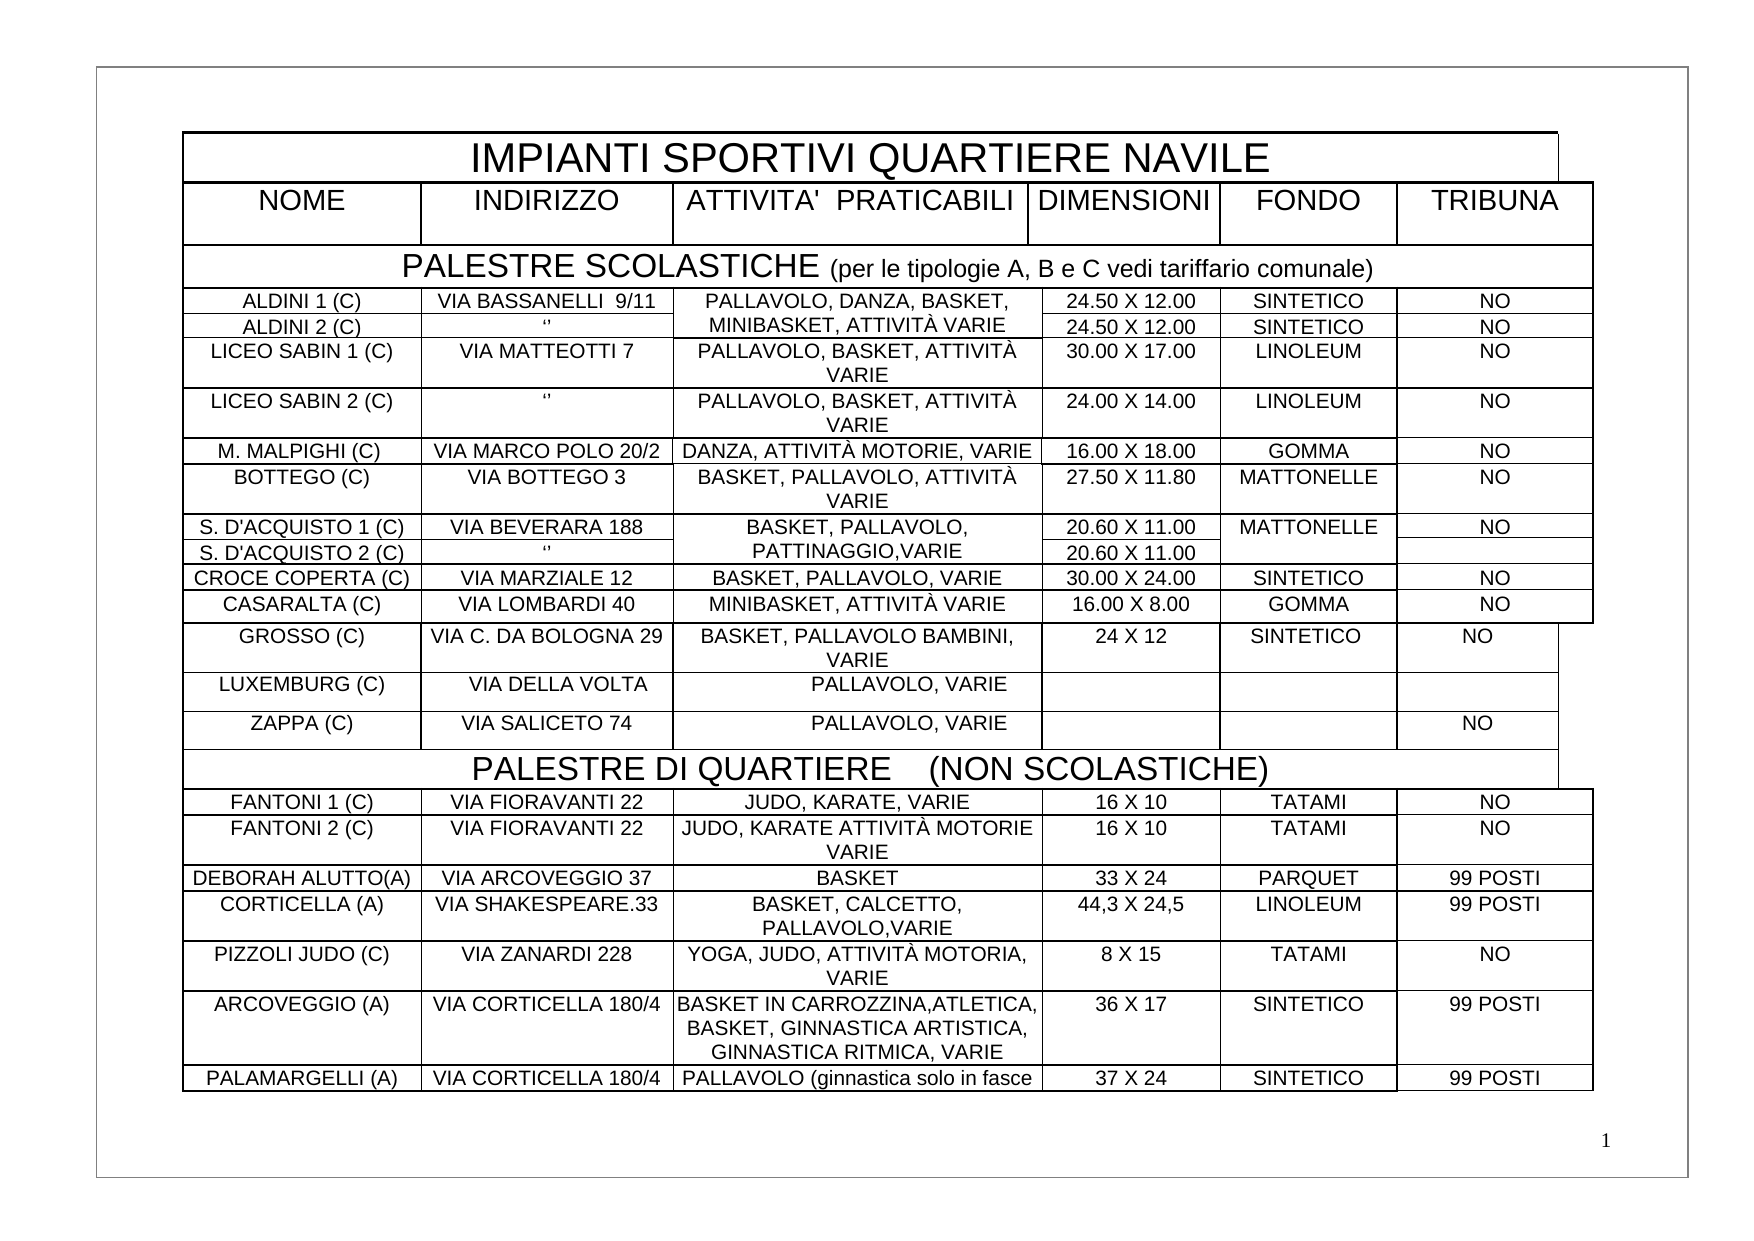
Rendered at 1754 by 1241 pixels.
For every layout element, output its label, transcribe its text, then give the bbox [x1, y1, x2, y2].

table_cell 30.00 X 17.00 [1043, 338, 1220, 387]
table_cell NO [1398, 514, 1592, 537]
table_cell [1398, 673, 1558, 711]
table_header [1586, 131, 1593, 181]
table_cell 20.60 X 11.00 [1043, 540, 1220, 563]
table_cell VIA MARZIALE 12 [422, 565, 673, 589]
table_cell TATAMI [1221, 942, 1396, 990]
table_cell BOTTEGO (C) [184, 465, 421, 513]
table_cell JUDO, KARATE ATTIVITÀ MOTORIE VARIE [674, 816, 1042, 864]
table_cell LINOLEUM [1221, 338, 1396, 387]
table_cell FONDO [1221, 184, 1396, 244]
table_cell [1574, 749, 1580, 788]
table_cell 16 X 10 [1043, 816, 1220, 864]
table_cell PALLAVOLO, BASKET, ATTIVITÀ VARIE [674, 389, 1042, 437]
table_cell 8 X 15 [1043, 942, 1220, 990]
table_cell BASKET, PALLAVOLO, PATTINAGGIO,VARIE [674, 515, 1042, 563]
table_header IMPIANTI SPORTIVI QUARTIERE NAVILE [184, 134, 1558, 181]
table_cell LICEO SABIN 2 (C) [184, 389, 421, 437]
table_cell GROSSO (C) [184, 624, 420, 672]
table_cell LINOLEUM [1221, 389, 1396, 437]
table_cell GOMMA [1221, 439, 1396, 463]
table_cell [1580, 711, 1586, 749]
table_cell [1568, 672, 1574, 711]
table_cell PALESTRE SCOLASTICHE (per le tipologie A, B e C vedi tariffario comunale) [184, 246, 1592, 287]
table_cell 36 X 17 [1043, 992, 1220, 1064]
table_cell SINTETICO [1221, 289, 1396, 313]
table_cell BASKET, PALLAVOLO BAMBINI, VARIE [674, 624, 1041, 672]
table_cell [1574, 624, 1580, 672]
table_cell [1559, 672, 1567, 711]
table_cell PALLAVOLO, VARIE [674, 673, 1041, 711]
table_cell VIA CORTICELLA 180/4 [422, 1066, 673, 1090]
table_cell SINTETICO [1221, 565, 1396, 589]
table_cell VIA C. DA BOLOGNA 29 [422, 624, 672, 672]
table_cell VIA ARCOVEGGIO 37 [422, 866, 673, 890]
table_cell BASKET, CALCETTO, PALLAVOLO,VARIE [674, 892, 1042, 940]
table_cell GOMMA [1221, 591, 1396, 622]
table_cell 27.50 X 11.80 [1043, 465, 1220, 513]
table_cell [1568, 624, 1574, 672]
table_cell VIA SHAKESPEARE.33 [422, 892, 673, 940]
table_cell VIA BASSANELLI 9/11 [422, 289, 673, 313]
table_cell [1559, 711, 1567, 749]
table_cell VIA FIORAVANTI 22 [422, 816, 673, 864]
table_cell BASKET [674, 866, 1042, 890]
table_cell [1398, 538, 1592, 563]
table_cell NOME [184, 184, 420, 244]
table_cell ‘’ [422, 314, 673, 337]
table_cell TRIBUNA [1398, 184, 1592, 244]
table_cell [1559, 749, 1567, 788]
table_cell DIMENSIONI [1029, 184, 1219, 244]
table_cell [1559, 624, 1567, 672]
table_cell ATTIVITA' PRATICABILI [674, 184, 1027, 244]
table_cell NO [1398, 464, 1592, 513]
table_cell PALESTRE DI QUARTIERE (NON SCOLASTICHE) [184, 750, 1558, 788]
table_cell VIA MARCO POLO 20/2 [422, 439, 672, 463]
table_cell [1574, 711, 1580, 749]
table_cell NO [1398, 941, 1592, 990]
table_cell 24.50 X 12.00 [1043, 289, 1220, 313]
table_cell NO [1398, 712, 1558, 749]
table_cell 33 X 24 [1043, 866, 1220, 890]
table_cell ARCOVEGGIO (A) [184, 992, 421, 1064]
table_cell CASARALTA (C) [184, 591, 421, 622]
table_cell [1580, 749, 1586, 788]
table_cell [1586, 749, 1593, 788]
table_cell [1586, 672, 1593, 711]
table_cell VIA MATTEOTTI 7 [422, 338, 673, 387]
table_header [1558, 131, 1567, 181]
table_cell MATTONELLE [1221, 465, 1396, 513]
table_cell TATAMI [1221, 790, 1396, 814]
table_cell [1043, 673, 1219, 711]
table_cell M. MALPIGHI (C) [184, 439, 421, 463]
table_cell BASKET IN CARROZZINA,ATLETICA, BASKET, GINNASTICA ARTISTICA, GINNASTICA RITMICA, VARIE [674, 992, 1042, 1064]
table_cell PALLAVOLO, VARIE [674, 712, 1041, 749]
table_cell [1586, 624, 1593, 672]
table_cell DANZA, ATTIVITÀ MOTORIE, VARIE [673, 439, 1041, 463]
table_cell VIA LOMBARDI 40 [422, 591, 673, 622]
table_cell [1586, 711, 1593, 749]
table_cell ‘’ [422, 540, 673, 563]
table_cell ALDINI 1 (C) [184, 289, 421, 313]
table_cell FANTONI 1 (C) [184, 790, 421, 814]
table_cell SINTETICO [1221, 1066, 1396, 1090]
table_cell S. D'ACQUISTO 2 (C) [184, 540, 421, 563]
table_cell NO [1398, 389, 1592, 437]
table_cell [1221, 712, 1396, 749]
table_cell 24 X 12 [1043, 624, 1219, 672]
table_cell VIA CORTICELLA 180/4 [422, 992, 673, 1064]
table_cell NO [1398, 564, 1592, 589]
table_cell NO [1398, 590, 1592, 622]
table_cell MINIBASKET, ATTIVITÀ VARIE [674, 591, 1042, 622]
table_cell ‘’ [422, 389, 673, 437]
table_cell VIA BEVERARA 188 [422, 515, 673, 539]
table_cell 99 POSTI [1398, 892, 1592, 940]
table_cell TATAMI [1221, 816, 1396, 864]
table_cell VIA ZANARDI 228 [422, 942, 673, 990]
table_cell NO [1398, 624, 1558, 672]
table_header [1568, 131, 1574, 181]
table_cell DEBORAH ALUTTO(A) [184, 866, 421, 890]
table_cell 99 POSTI [1398, 865, 1592, 890]
table_cell MATTONELLE [1221, 515, 1396, 563]
table_cell 99 POSTI [1398, 1065, 1592, 1090]
table_cell [1221, 673, 1396, 711]
table_cell BASKET, PALLAVOLO, VARIE [674, 565, 1042, 589]
table_cell NO [1398, 815, 1592, 864]
table_cell BASKET, PALLAVOLO, ATTIVITÀ VARIE [674, 464, 1042, 513]
table_cell S. D'ACQUISTO 1 (C) [184, 515, 421, 539]
table_cell JUDO, KARATE, VARIE [674, 790, 1042, 814]
table_cell ZAPPA (C) [184, 712, 420, 749]
table_cell FANTONI 2 (C) [184, 816, 421, 864]
table_cell LUXEMBURG (C) [184, 673, 420, 711]
table_cell VIA DELLA VOLTA [422, 673, 672, 711]
table_cell PIZZOLI JUDO (C) [184, 942, 421, 990]
table_cell NO [1398, 289, 1592, 313]
table_cell VIA FIORAVANTI 22 [422, 790, 673, 814]
table_cell 16.00 X 18.00 [1042, 439, 1220, 463]
table_cell VIA BOTTEGO 3 [422, 465, 673, 513]
table_cell INDIRIZZO [422, 184, 672, 244]
table_cell 16 X 10 [1043, 790, 1220, 814]
table_cell ALDINI 2 (C) [184, 314, 421, 337]
table_cell 16.00 X 8.00 [1043, 591, 1220, 622]
table_cell 99 POSTI [1398, 991, 1592, 1064]
table_cell 24.50 X 12.00 [1043, 314, 1220, 337]
table_cell [1580, 672, 1586, 711]
table_cell LINOLEUM [1221, 892, 1396, 940]
table_cell PALLAVOLO, DANZA, BASKET, MINIBASKET, ATTIVITÀ VARIE [674, 289, 1042, 337]
table_cell 20.60 X 11.00 [1043, 515, 1220, 539]
table_cell YOGA, JUDO, ATTIVITÀ MOTORIA, VARIE [674, 942, 1042, 990]
table_header [1574, 131, 1580, 181]
table_cell [1580, 624, 1586, 672]
table_cell PALLAVOLO, BASKET, ATTIVITÀ VARIE [674, 339, 1042, 387]
table_cell NO [1398, 314, 1592, 337]
table_cell [1568, 711, 1574, 749]
table_cell [1568, 749, 1574, 788]
table_cell PALLAVOLO (ginnastica solo in fasce [674, 1066, 1042, 1090]
table_cell SINTETICO [1221, 314, 1396, 337]
table_cell NO [1398, 438, 1592, 463]
table_cell SINTETICO [1221, 624, 1396, 672]
table_cell SINTETICO [1221, 992, 1396, 1064]
table_header [1580, 131, 1586, 181]
table_cell 24.00 X 14.00 [1043, 389, 1220, 437]
table_cell PALAMARGELLI (A) [184, 1066, 421, 1090]
table_cell PARQUET [1221, 866, 1396, 890]
table_cell 30.00 X 24.00 [1043, 565, 1220, 589]
table_cell VIA SALICETO 74 [422, 712, 672, 749]
table_cell 44,3 X 24,5 [1043, 892, 1220, 940]
table_cell NO [1398, 790, 1592, 814]
table_cell CORTICELLA (A) [184, 892, 421, 940]
table_cell [1043, 712, 1219, 749]
table_cell CROCE COPERTA (C) [184, 565, 421, 589]
table_cell NO [1398, 338, 1592, 387]
table_cell 37 X 24 [1043, 1066, 1220, 1090]
table_cell LICEO SABIN 1 (C) [184, 338, 421, 387]
table_cell [1574, 672, 1580, 711]
